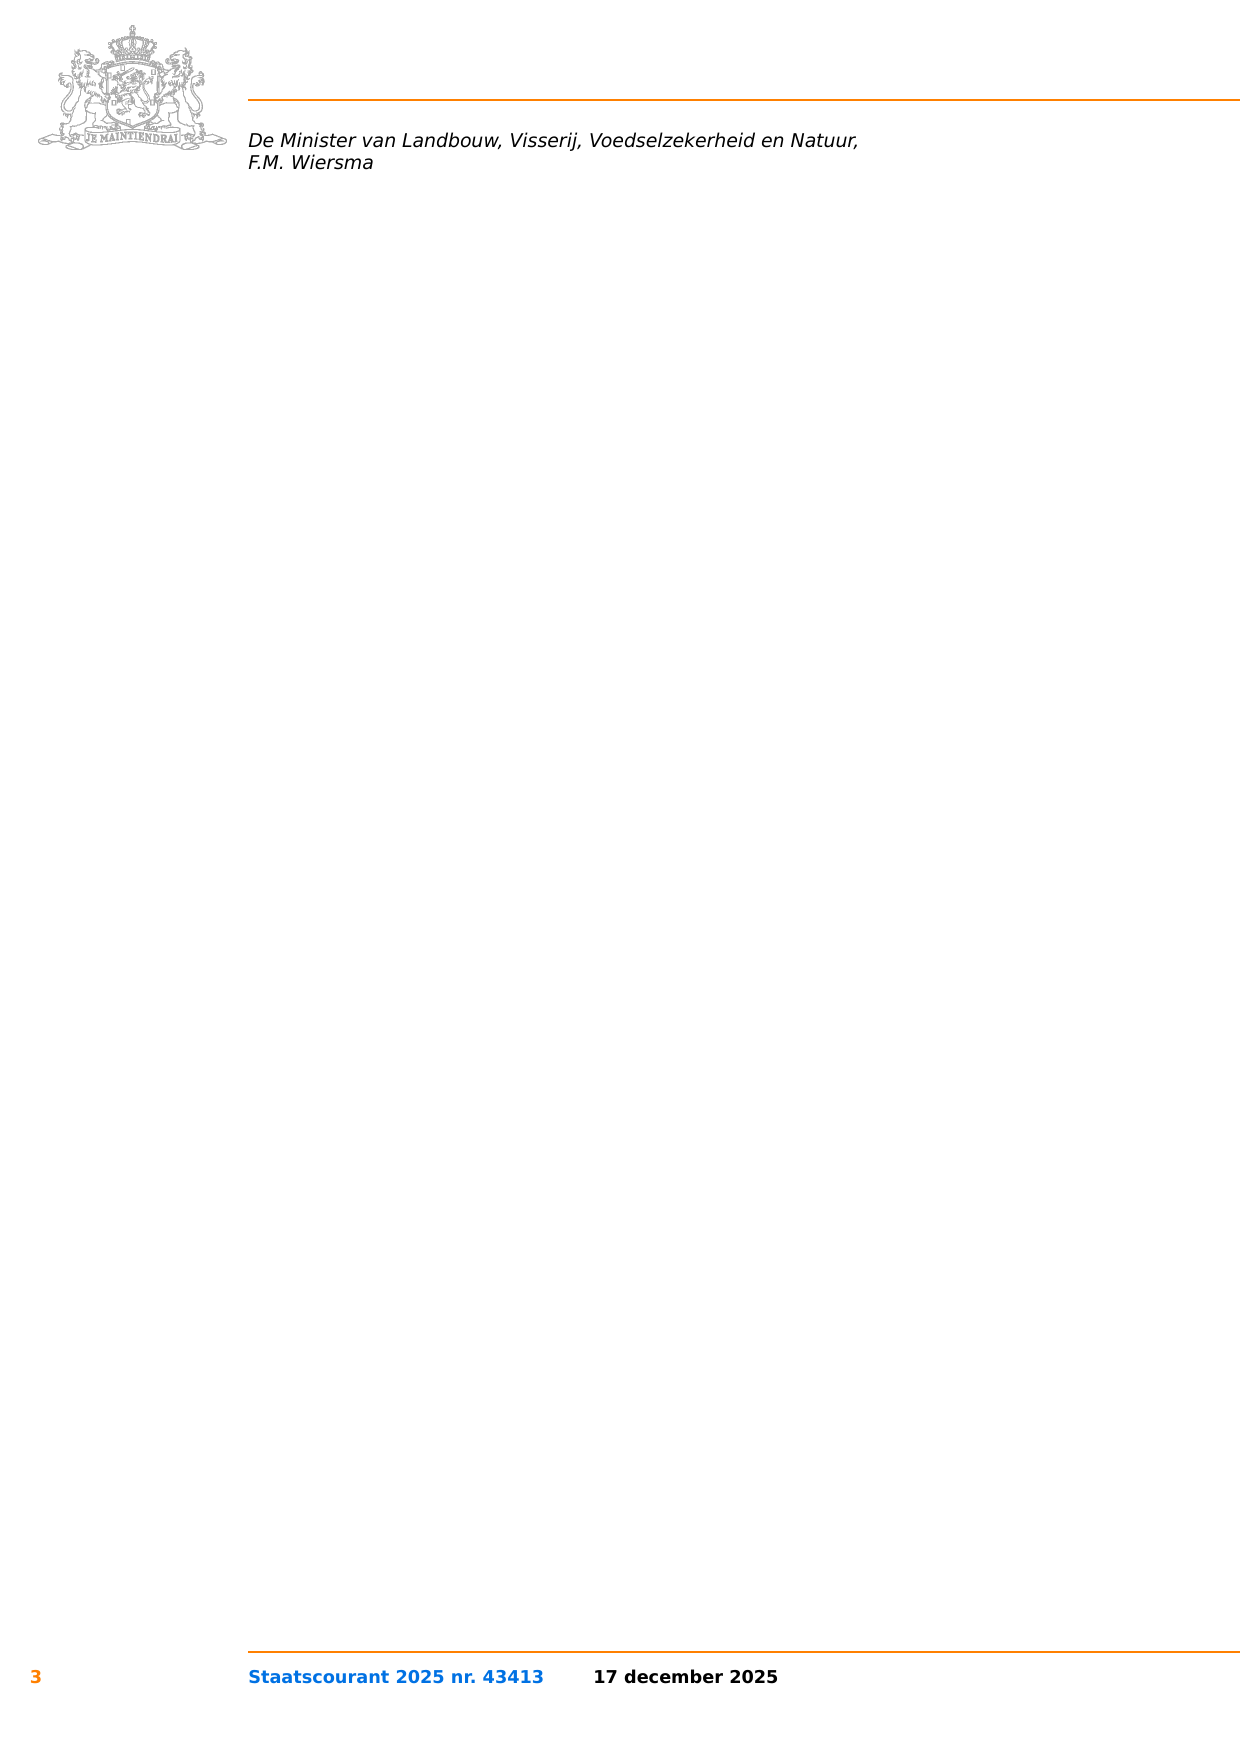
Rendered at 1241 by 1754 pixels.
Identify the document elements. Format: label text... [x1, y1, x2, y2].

text De Minister van Landbouw, Visserij, Voedselzekerheid en Natuur, F.M. Wiersma [248, 130, 1163, 174]
picture [38, 25, 227, 150]
